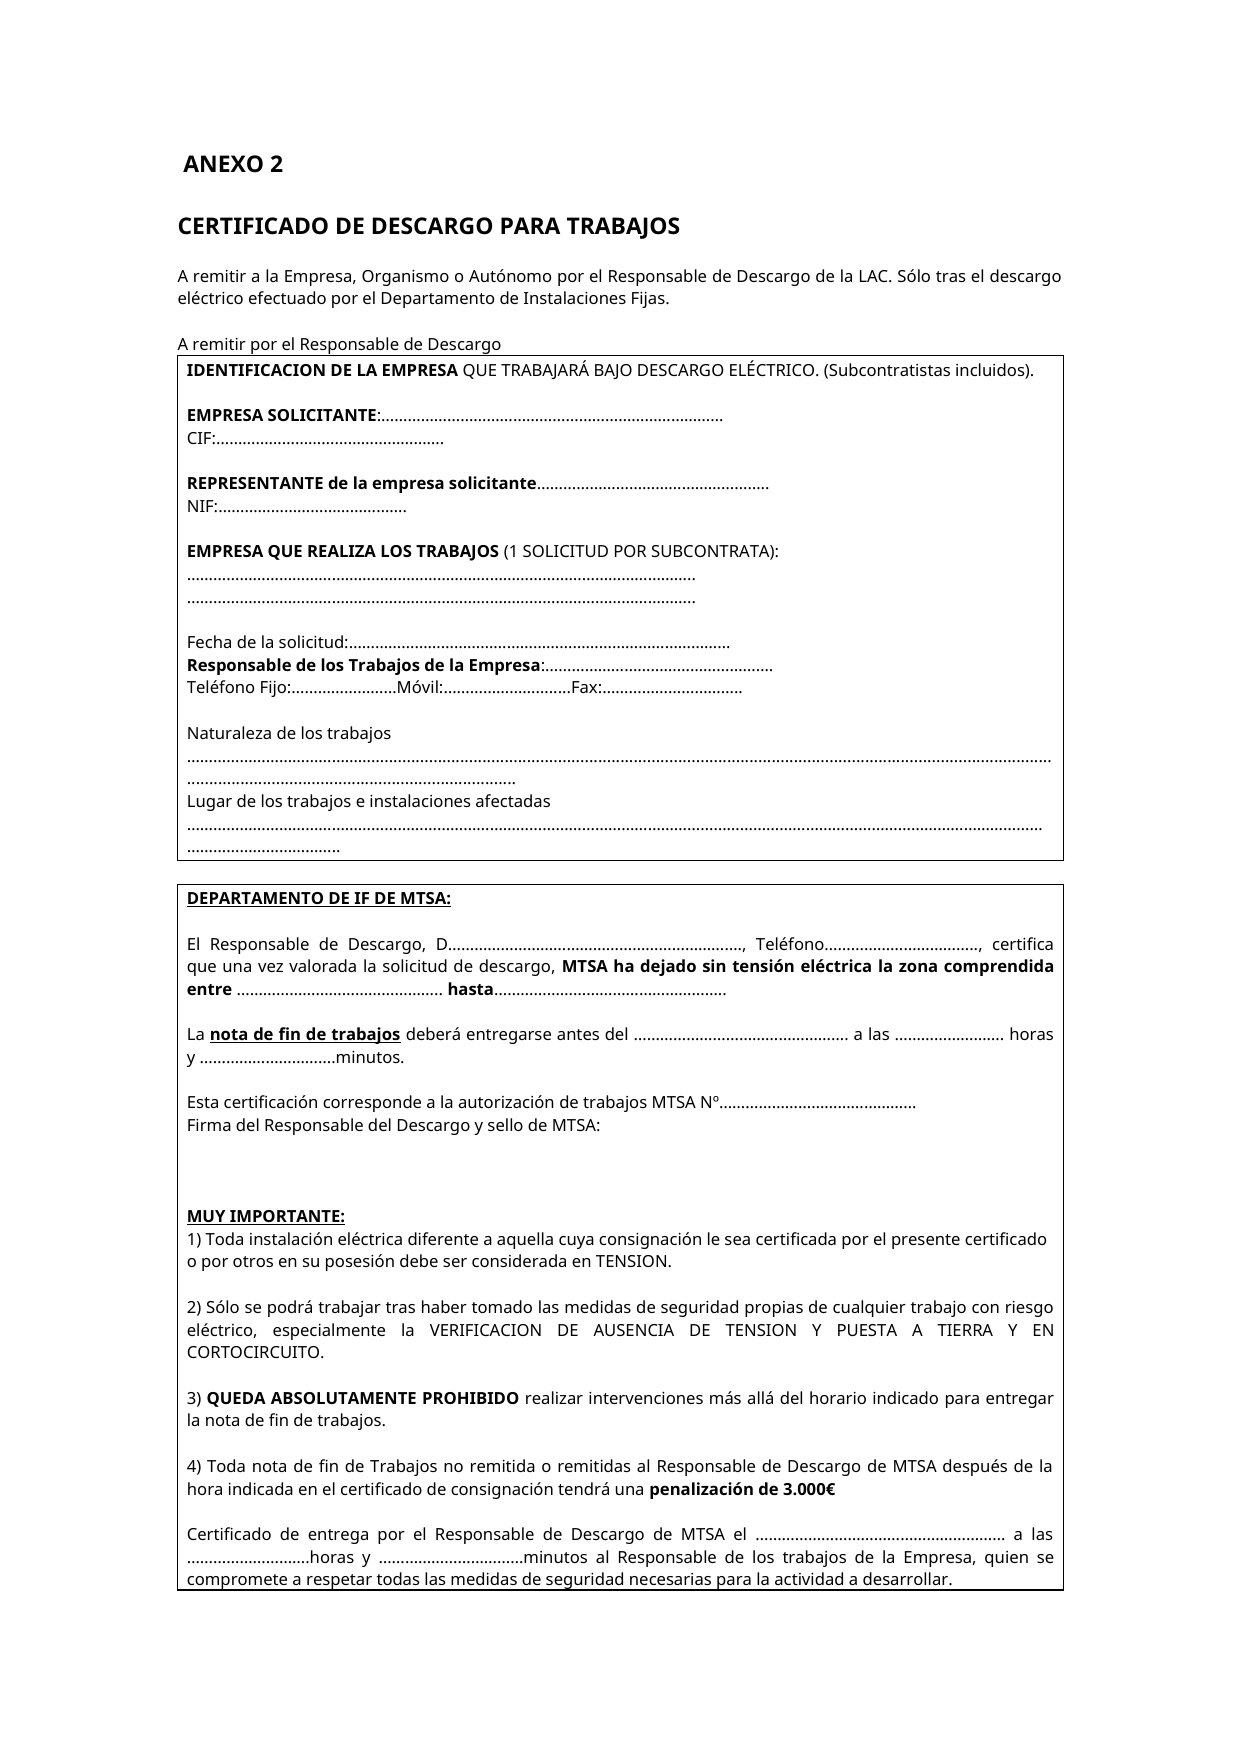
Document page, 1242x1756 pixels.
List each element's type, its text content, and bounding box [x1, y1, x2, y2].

text IDENTIFICACION DE LA EMPRESA QUE TRABAJARÁ BAJO DESCARGO ELÉCTRICO. (Subcontratistas incluidos). [178, 356, 1063, 381]
text ANEXO 2 [177, 148, 1064, 179]
text 3) QUEDA ABSOLUTAMENTE PROHIBIDO realizar intervenciones más allá del horario indicado para entregar la nota de fin de trabajos. [178, 1383, 1063, 1432]
text El Responsable de Descargo, D…………………………………………………………., Teléfono…………………………….., certifica que una vez valorada la solicitud de descargo, MTSA ha dejado sin tensión eléctrica la zona comprendida entre ……………………………………….. hasta…………………………………………….. [178, 929, 1063, 1000]
text Fecha de la solicitud:…………………………………………………………………………… [178, 627, 1063, 650]
text 4) Toda nota de fin de Trabajos no remitida o remitidas al Responsable de Descargo de MTSA después de la hora indicada en el certificado de consignación tendrá una penalización de 3.000€ [178, 1451, 1063, 1500]
text EMPRESA SOLICITANTE:…………………………………………………………………… [178, 400, 1063, 423]
text CIF:……………………………………………. [178, 423, 1063, 449]
text DEPARTAMENTO DE IF DE MTSA: [178, 885, 1063, 909]
text NIF:……………………………………. [178, 491, 1063, 517]
text Lugar de los trabajos e instalaciones afectadas [178, 786, 1063, 809]
text A remitir por el Responsable de Descargo [177, 332, 1064, 355]
text Esta certificación corresponde a la autorización de trabajos MTSA Nº……………………………………… [178, 1088, 1063, 1111]
text A remitir a la Empresa, Organismo o Autónomo por el Responsable de Descargo de la LAC. Sólo tras el descargo eléctrico efectuado por el Departamento de Instalaciones Fijas. [177, 264, 1064, 309]
text ………………………………………................................................................................................................................................................................................................................ [178, 741, 1063, 786]
text CERTIFICADO DE DESCARGO PARA TRABAJOS [177, 210, 1064, 241]
text EMPRESA QUE REALIZA LOS TRABAJOS (1 SOLICITUD POR SUBCONTRATA): [178, 537, 1063, 559]
text Firma del Responsable del Descargo y sello de MTSA: [178, 1111, 1063, 1136]
text ………………………………………………………………………………………………………………………………………………………………………………………………………….. [178, 809, 1063, 860]
text 2) Sólo se podrá trabajar tras haber tomado las medidas de seguridad propias de cualquier trabajo con riesgo eléctrico, especialmente la VERIFICACION DE AUSENCIA DE TENSION Y PUESTA A TIERRA Y EN CORTOCIRCUITO. [178, 1292, 1063, 1363]
text MUY IMPORTANTE: [178, 1201, 1063, 1224]
text ……………………………………………………………………………………………………..…………………………………………………………………………………………………….. [178, 559, 1063, 608]
text Responsable de los Trabajos de la Empresa:……………………………………………. [178, 650, 1063, 673]
text REPRESENTANTE de la empresa solicitante…………………………………………….. [178, 468, 1063, 491]
text Certificado de entrega por el Responsable de Descargo de MTSA el ………………………………………………… a las ……………………….horas y ……………………………minutos al Responsable de los trabajos de la Empresa, quien se compromete a respetar todas las medidas de seguridad necesarias para la actividad a desarrollar. [178, 1519, 1063, 1589]
text 1) Toda instalación eléctrica diferente a aquella cuya consignación le sea certificada por el presente certificado o por otros en su posesión debe ser considerada en TENSION. [178, 1224, 1063, 1273]
text La nota de fin de trabajos deberá entregarse antes del …………………………………………. a las ……………………. horas y ………………………….minutos. [178, 1020, 1063, 1068]
text Naturaleza de los trabajos [178, 718, 1063, 741]
text Teléfono Fijo:……………………Móvil:…………………….....Fax:………………………….. [178, 673, 1063, 699]
